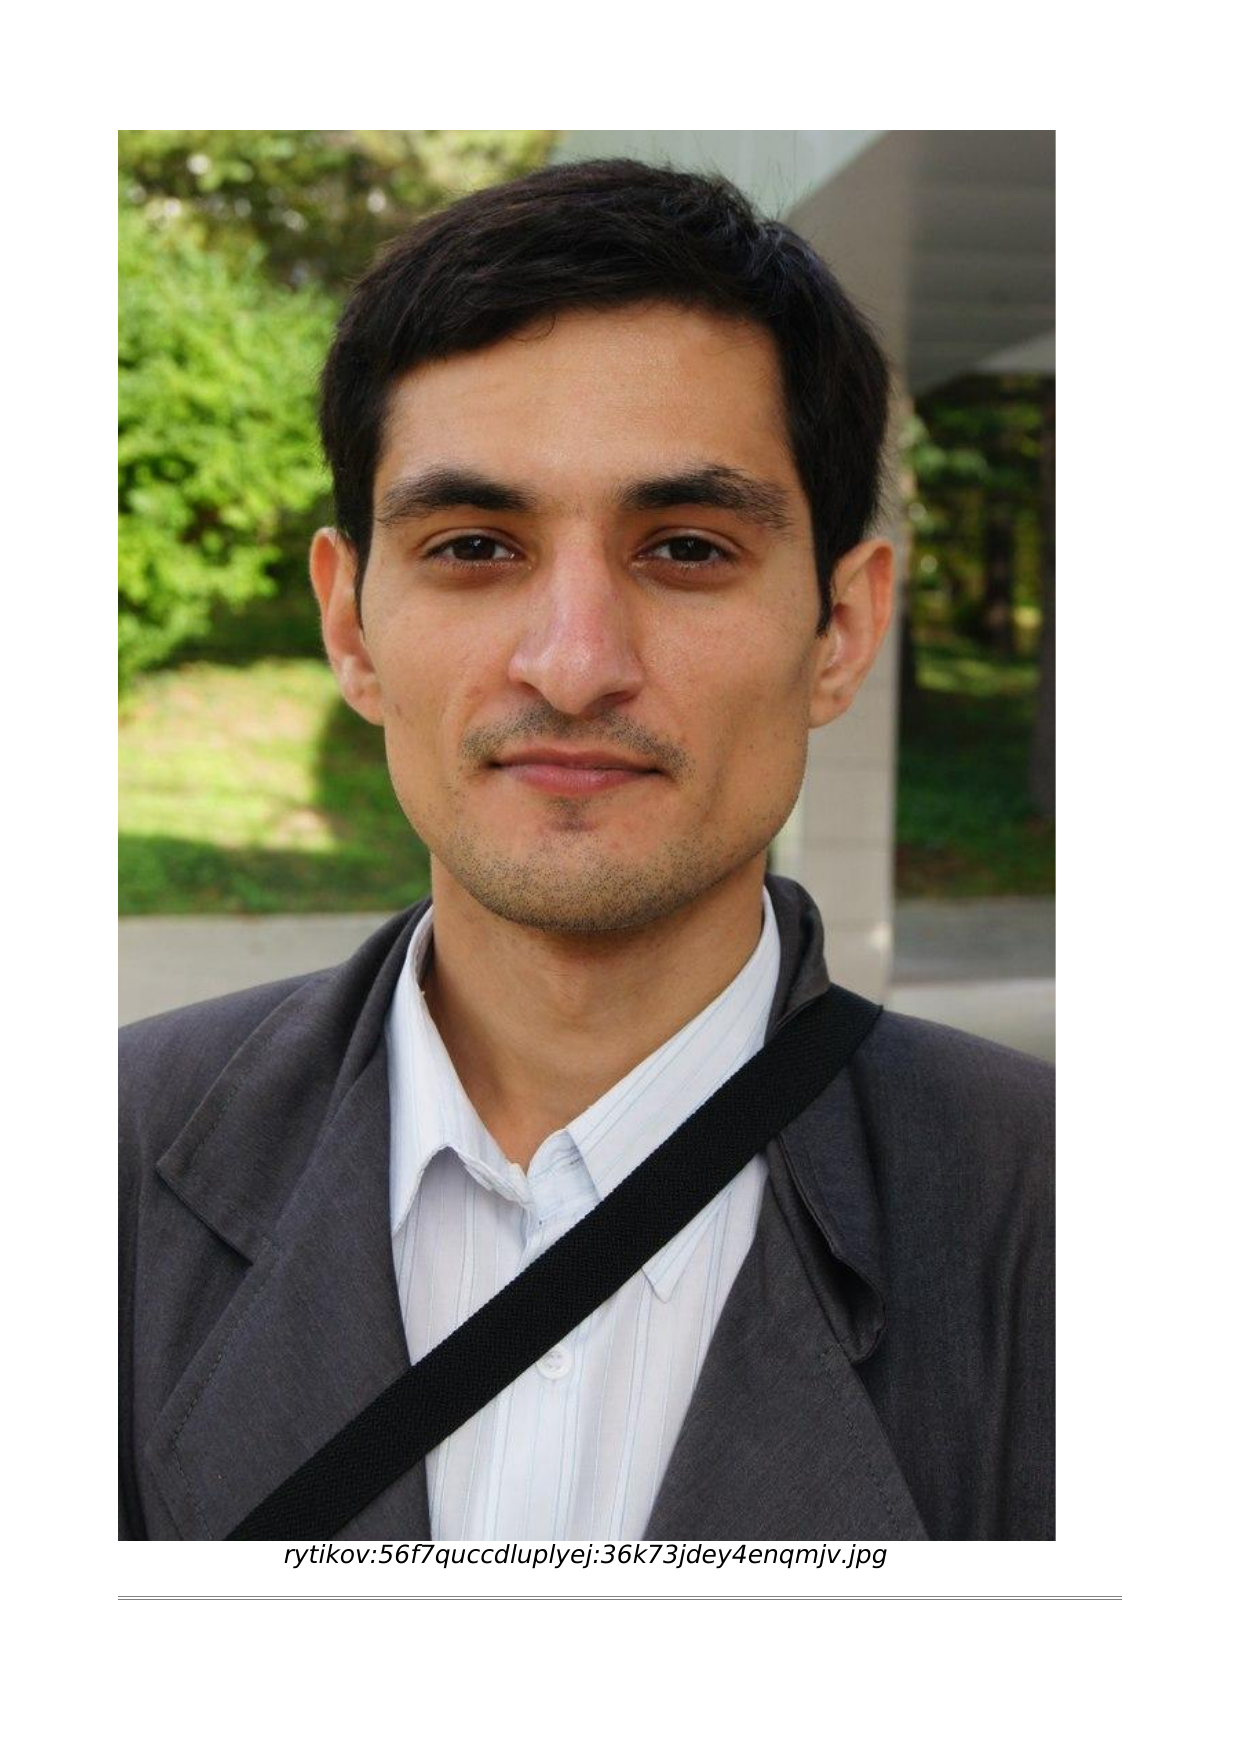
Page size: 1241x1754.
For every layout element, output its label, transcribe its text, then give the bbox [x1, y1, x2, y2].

text rytikov:56f7quccdluplyej:36k73jdey4enqmjv.jpg [118, 1541, 1056, 1569]
picture [118, 130, 1056, 1541]
